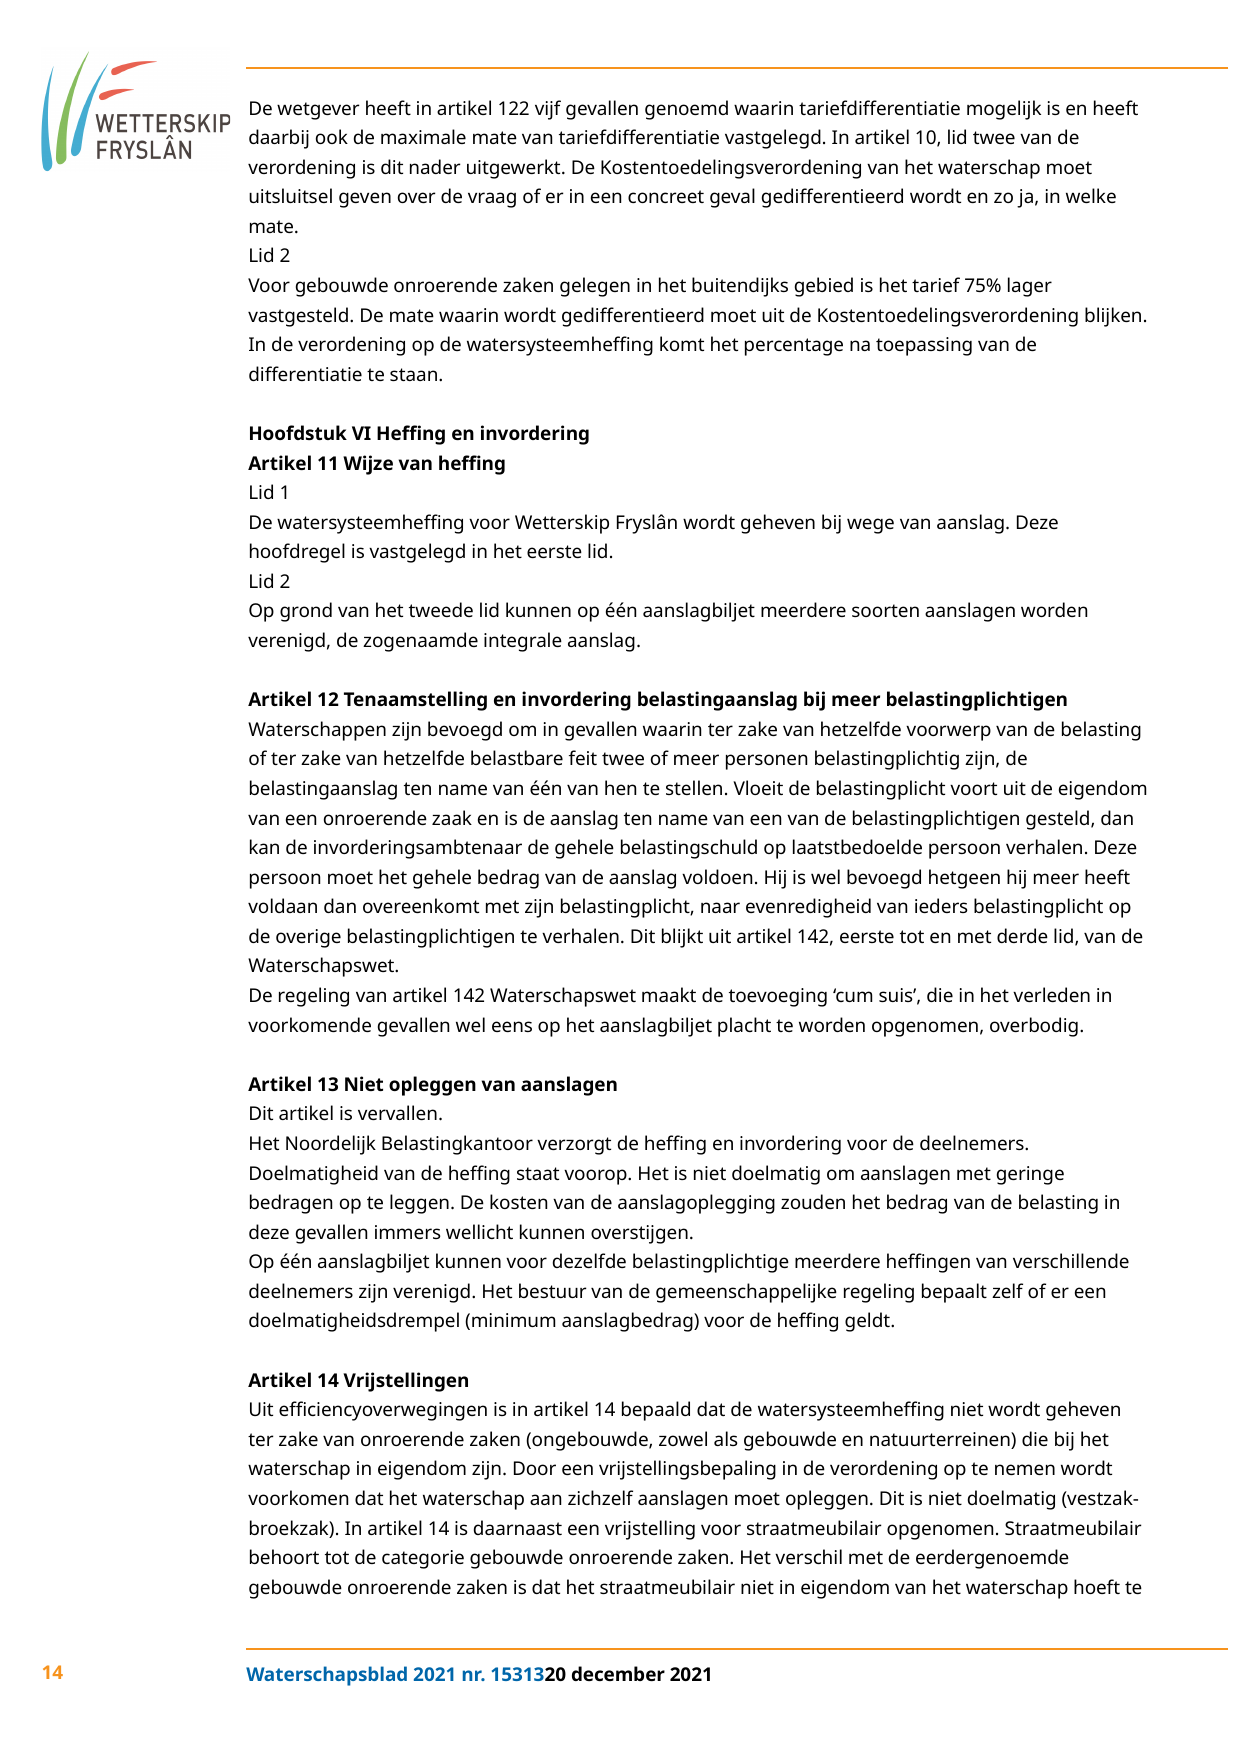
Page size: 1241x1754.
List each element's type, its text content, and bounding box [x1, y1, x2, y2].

text Lid 1 [248, 479, 1152, 505]
text De regeling van artikel 142 Waterschapswet maakt de toevoeging ‘cum suis’, die in het verleden in voorkomende gevallen wel eens op het aanslagbiljet placht te worden opgenomen, overbodig. [248, 982, 1152, 1038]
text Artikel 11 Wijze van heffing [248, 450, 1152, 476]
text Uit efficiencyoverwegingen is in artikel 14 bepaald dat de watersysteemheffing niet wordt geheven ter zake van onroerende zaken (ongebouwde, zowel als gebouwde en natuurterreinen) die bij het waterschap in eigendom zijn. Door een vrijstellingsbepaling in de verordening op te nemen wordt voorkomen dat het waterschap aan zichzelf aanslagen moet opleggen. Dit is niet doelmatig (vestzak-broekzak). In artikel 14 is daarnaast een vrijstelling voor straatmeubilair opgenomen. Straatmeubilair behoort tot de categorie gebouwde onroerende zaken. Het verschil met de eerdergenoemde gebouwde onroerende zaken is dat het straatmeubilair niet in eigendom van het waterschap hoeft te [248, 1396, 1152, 1600]
text Hoofdstuk VI Heffing en invordering [248, 420, 1152, 446]
text Doelmatigheid van de heffing staat voorop. Het is niet doelmatig om aanslagen met geringe bedragen op te leggen. De kosten van de aanslagoplegging zouden het bedrag van de belasting in deze gevallen immers wellicht kunnen overstijgen. [248, 1160, 1152, 1245]
text Op grond van het tweede lid kunnen op één aanslagbiljet meerdere soorten aanslagen worden verenigd, de zogenaamde integrale aanslag. [248, 598, 1152, 653]
text Op één aanslagbiljet kunnen voor dezelfde belastingplichtige meerdere heffingen van verschillende deelnemers zijn verenigd. Het bestuur van de gemeenschappelijke regeling bepaalt zelf of er een doelmatigheidsdrempel (minimum aanslagbedrag) voor de heffing geldt. [248, 1248, 1152, 1333]
text Voor gebouwde onroerende zaken gelegen in het buitendijks gebied is het tarief 75% lager vastgesteld. De mate waarin wordt gedifferentieerd moet uit de Kostentoedelingsverordening blijken. In de verordening op de watersysteemheffing komt het percentage na toepassing van de differentiatie te staan. [248, 272, 1152, 387]
text Lid 2 [248, 568, 1152, 594]
text Lid 2 [248, 243, 1152, 268]
text De wetgever heeft in artikel 122 vijf gevallen genoemd waarin tariefdifferentiatie mogelijk is en heeft daarbij ook de maximale mate van tariefdifferentiatie vastgelegd. In artikel 10, lid twee van de verordening is dit nader uitgewerkt. De Kostentoedelingsverordening van het waterschap moet uitsluitsel geven over de vraag of er in een concreet geval gedifferentieerd wordt en zo ja, in welke mate. [248, 95, 1152, 239]
text De watersysteemheffing voor Wetterskip Fryslân wordt geheven bij wege van aanslag. Deze hoofdregel is vastgelegd in het eerste lid. [248, 509, 1152, 564]
text Artikel 12 Tenaamstelling en invordering belastingaanslag bij meer belastingplichtigen Waterschappen zijn bevoegd om in gevallen waarin ter zake van hetzelfde voorwerp van de belasting of ter zake van hetzelfde belastbare feit twee of meer personen belastingplichtig zijn, de belastingaanslag ten name van één van hen te stellen. Vloeit de belastingplicht voort uit de eigendom van een onroerende zaak en is de aanslag ten name van een van de belastingplichtigen gesteld, dan kan de invorderingsambtenaar de gehele belastingschuld op laatstbedoelde persoon verhalen. Deze persoon moet het gehele bedrag van de aanslag voldoen. Hij is wel bevoegd hetgeen hij meer heeft voldaan dan overeenkomt met zijn belastingplicht, naar evenredigheid van ieders belastingplicht op de overige belastingplichtigen te verhalen. Dit blijkt uit artikel 142, eerste tot en met derde lid, van de Waterschapswet. [248, 686, 1152, 978]
picture [41, 47, 231, 172]
text Artikel 14 Vrijstellingen [248, 1367, 1152, 1393]
text Artikel 13 Niet opleggen van aanslagen [248, 1071, 1152, 1097]
text Het Noordelijk Belastingkantoor verzorgt de heffing en invordering voor de deelnemers. [248, 1130, 1152, 1156]
text Dit artikel is vervallen. [248, 1101, 1152, 1126]
